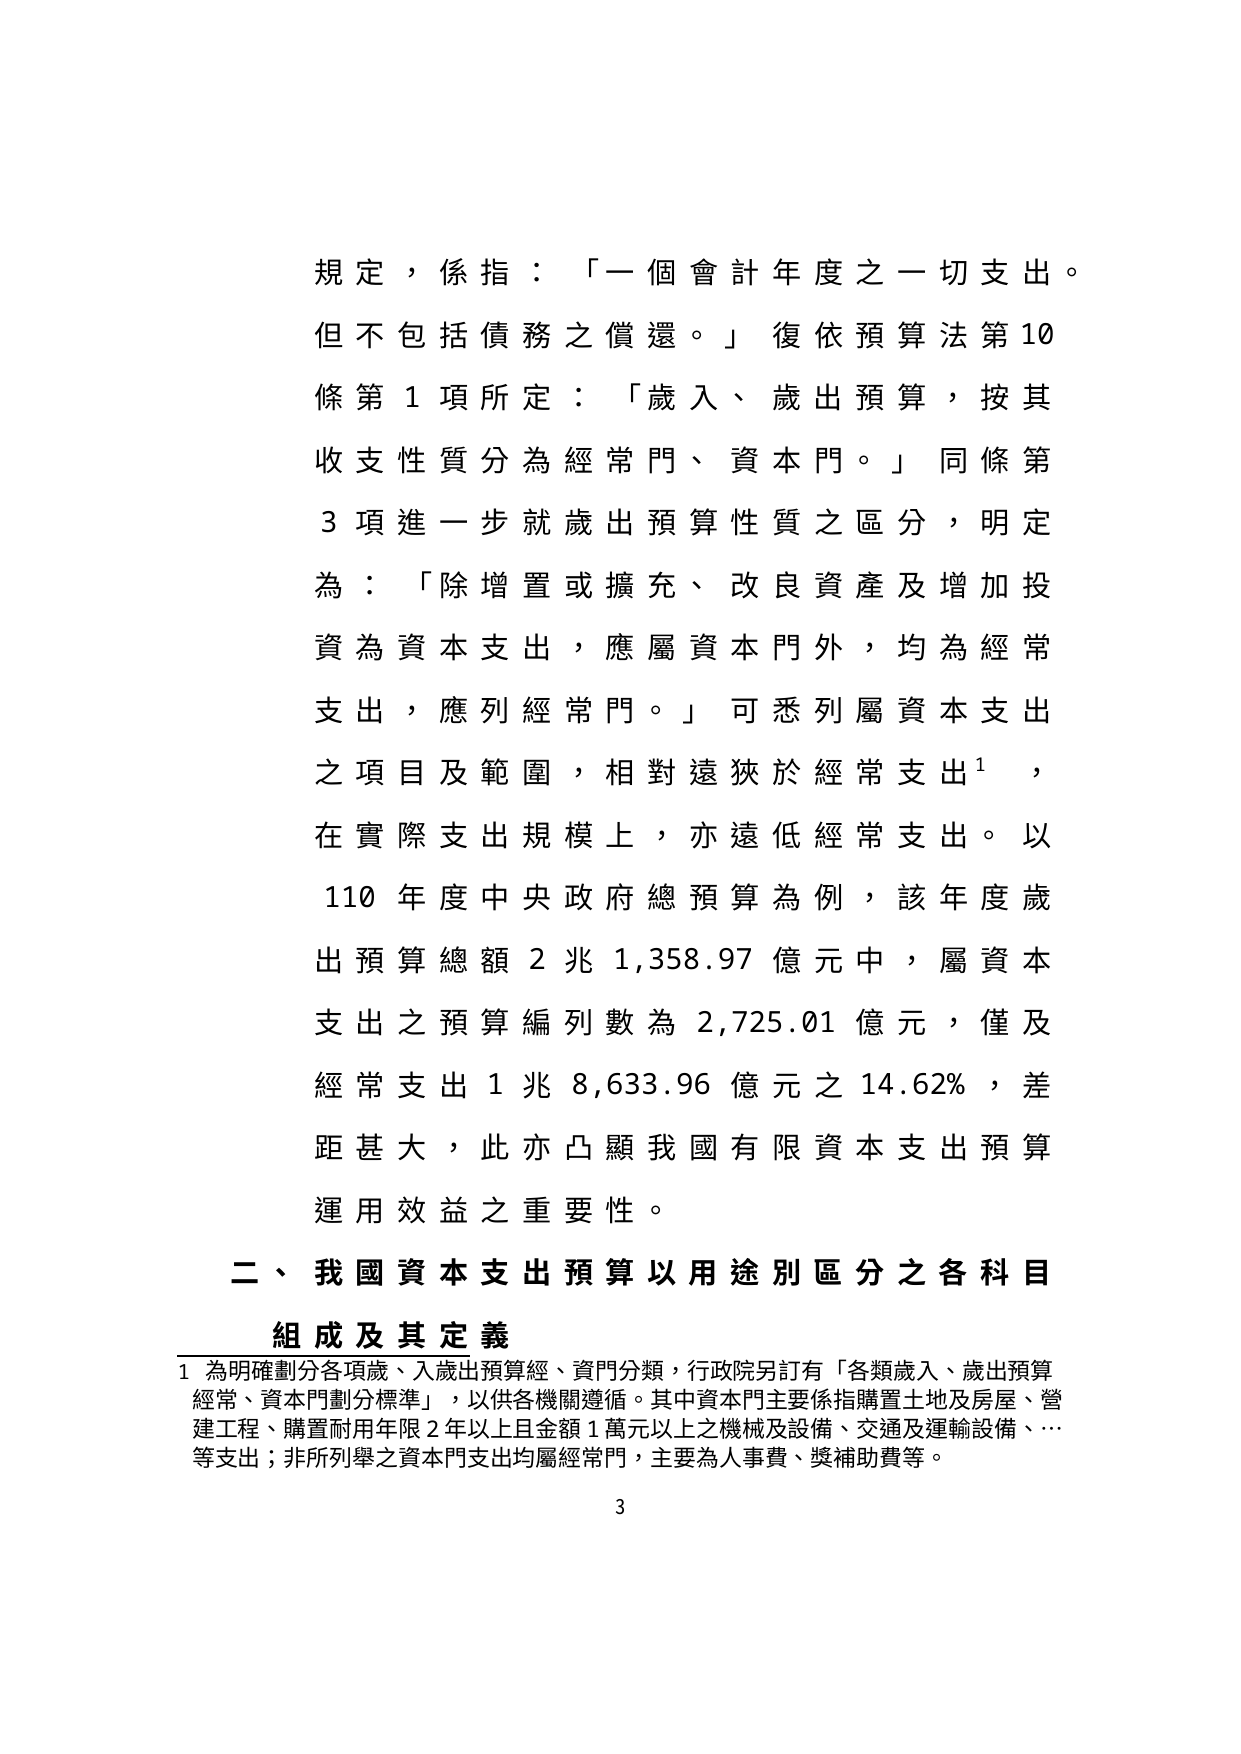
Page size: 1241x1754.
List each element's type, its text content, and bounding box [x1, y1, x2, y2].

text 二、我國資本支出預算以用途別區分之各科目組成及其定義 [208, 1229, 1058, 1354]
text 為明確劃分各項歲、入歲出預算經、資門分類，行政院另訂有「各類歲入、歲出預算經常、資本門劃分標準」，以供各機關遵循。其中資本門主要係指購置土地及房屋、營建工程、購置耐用年限2年以上且金額1萬元以上之機械及設備、交通及運輸設備、…等支出；非所列舉之資本門支出均屬經常門，主要為人事費、獎補助費等。 [177, 1356, 1063, 1473]
text 「總預算」依預算法第17條第1項之定義，為「政府每一會計年度，各就其歲入與歲出、債務之舉借與以前年度歲計賸餘之移用及債務之償還全部所編之預算。」其中「歲出」部分，依同法第6條第2項規定，係指：「一個會計年度之一切支出。但不包括債務之償還。」復依預算法第10條第1項所定：「歲入、歲出預算，按其收支性質分為經常門、資本門。」同條第3項進一步就歲出預算性質之區分，明定為：「除增置或擴充、改良資產及增加投資為資本支出，應屬資本門外，均為經常支出，應列經常門。」可悉列屬資本支出之項目及範圍，相對遠狹於經常支出，在實際支出規模上，亦遠低經常支出。以110年度中央政府總預算為例，該年度歲出預算總額2兆1,358.97億元中，屬資本支出之預算編列數為2,725.01億元，僅及經常支出1兆8,633.96億元之14.62%，差距甚大，此亦凸顯我國有限資本支出預算運用效益之重要性。 [271, 229, 1058, 1229]
